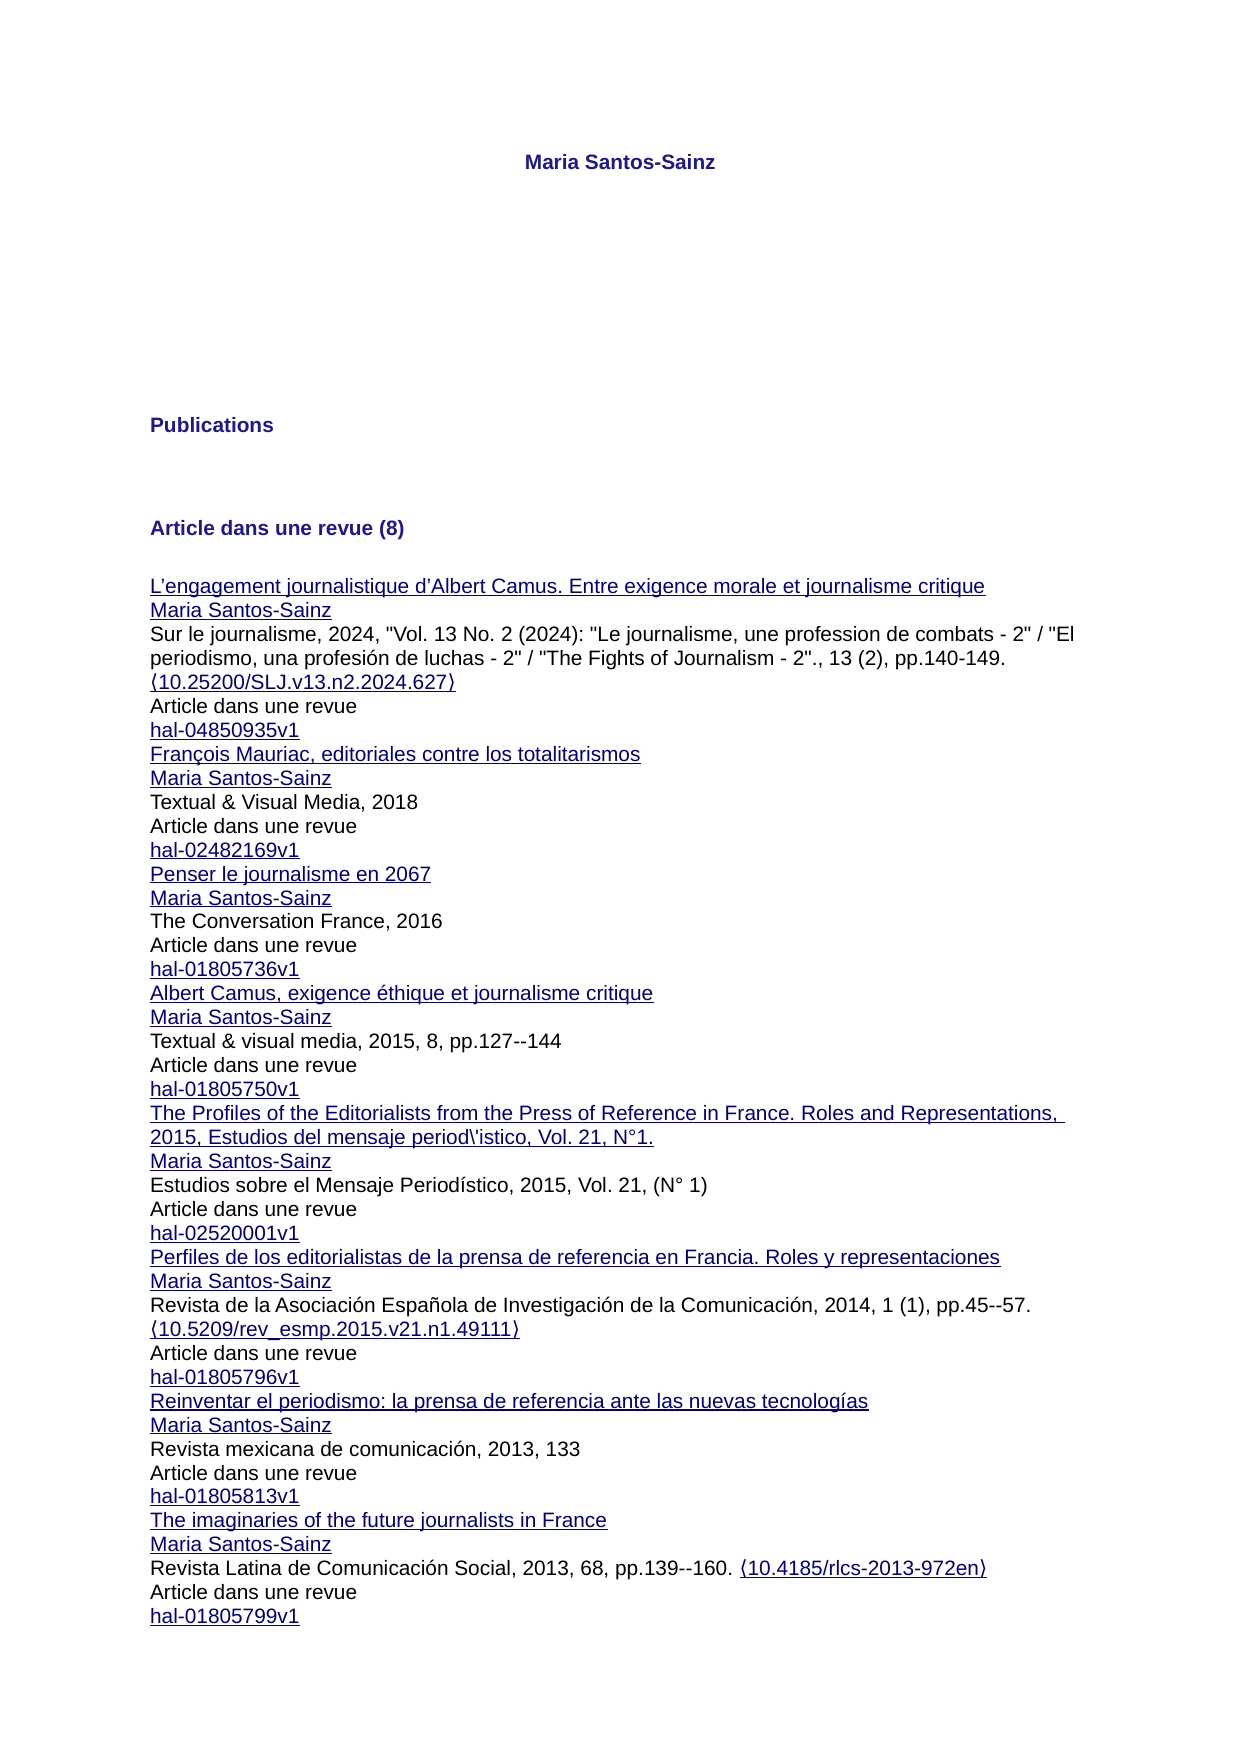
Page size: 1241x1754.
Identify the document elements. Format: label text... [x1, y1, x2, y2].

table_cell The Profiles of the Editorialists from the Press of Reference in France. Roles and Representations, 2015, Estudios del mensaje period\'istico, Vol. 21, N°1. Maria Santos-Sainz Estudios sobre el Mensaje Periodístico, 2015, Vol. 21, (N° 1) Article dans une revue hal-02520001v1 [150, 1101, 1090, 1245]
table_cell Perfiles de los editorialistas de la prensa de referencia en Francia. Roles y representaciones Maria Santos-Sainz Revista de la Asociación Española de Investigación de la Comunicación, 2014, 1 (1), pp.45--57. ⟨10.5209/rev_esmp.2015.v21.n1.49111⟩ Article dans une revue hal-01805796v1 [150, 1245, 1090, 1388]
subtitle Maria Santos-Sainz [150, 150, 1090, 174]
table_cell Reinventar el periodismo: la prensa de referencia ante las nuevas tecnologías Maria Santos-Sainz Revista mexicana de comunicación, 2013, 133 Article dans une revue hal-01805813v1 [150, 1389, 1090, 1508]
table_cell Albert Camus, exigence éthique et journalisme critique Maria Santos-Sainz Textual & visual media, 2015, 8, pp.127--144 Article dans une revue hal-01805750v1 [150, 981, 1090, 1101]
table_cell The imaginaries of the future journalists in France Maria Santos-Sainz Revista Latina de Comunicación Social, 2013, 68, pp.139--160. ⟨10.4185/rlcs-2013-972en⟩ Article dans une revue hal-01805799v1 [150, 1508, 1090, 1628]
subtitle Publications [150, 412, 1090, 436]
table_cell Penser le journalisme en 2067 Maria Santos-Sainz The Conversation France, 2016 Article dans une revue hal-01805736v1 [150, 861, 1090, 981]
subtitle Article dans une revue (8) [150, 516, 1090, 539]
table_header L’engagement journalistique d’Albert Camus. Entre exigence morale et journalisme critique Maria Santos-Sainz Sur le journalisme, 2024, "Vol. 13 No. 2 (2024): "Le journalisme, une profession de combats - 2" / "El periodismo, una profesión de luchas - 2" / "The Fights of Journalism - 2"., 13 (2), pp.140-149. ⟨10.25200/SLJ.v13.n2.2024.627⟩ Article dans une revue hal-04850935v1 [150, 574, 1090, 742]
table_cell François Mauriac, editoriales contre los totalitarismos Maria Santos-Sainz Textual & Visual Media, 2018 Article dans une revue hal-02482169v1 [150, 742, 1090, 861]
